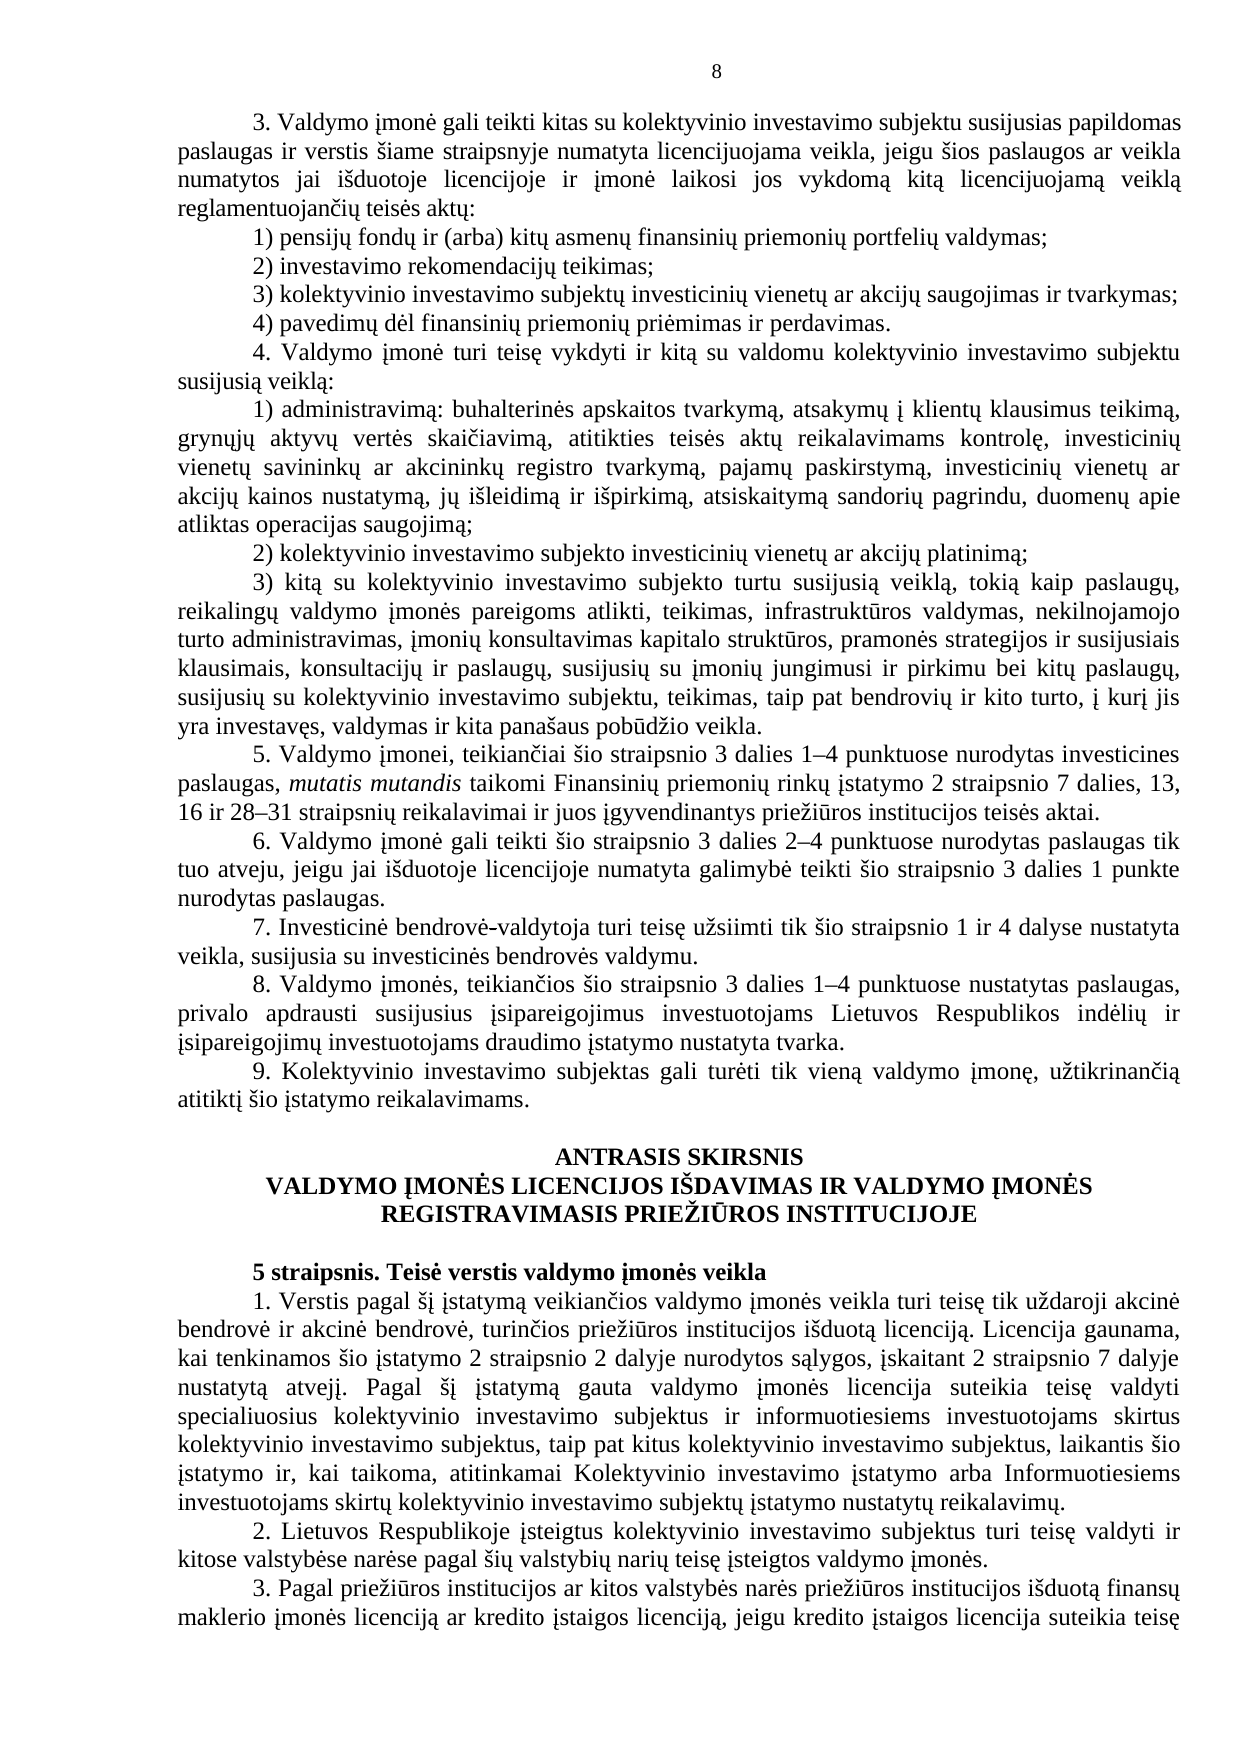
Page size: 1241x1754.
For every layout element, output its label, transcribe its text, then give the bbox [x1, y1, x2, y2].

text VALDYMO ĮMONĖS LICENCIJOS IŠDAVIMAS IR VALDYMO ĮMONĖS REGISTRAVIMASIS PRIEŽIŪROS INSTITUCIJOJE [177, 1171, 1181, 1228]
text 5. Valdymo įmonei, teikiančiai šio straipsnio 3 dalies 1–4 punktuose nurodytas investicines paslaugas, mutatis mutandis taikomi Finansinių priemonių rinkų įstatymo 2 straipsnio 7 dalies, 13, 16 ir 28–31 straipsnių reikalavimai ir juos įgyvendinantys priežiūros institucijos teisės aktai. [177, 739, 1181, 826]
text 3. Pagal priežiūros institucijos ar kitos valstybės narės priežiūros institucijos išduotą finansų maklerio įmonės licenciją ar kredito įstaigos licenciją, jeigu kredito įstaigos licencija suteikia teisę [177, 1573, 1181, 1631]
text 2) kolektyvinio investavimo subjekto investicinių vienetų ar akcijų platinimą; [177, 538, 1181, 567]
text 1. Verstis pagal šį įstatymą veikiančios valdymo įmonės veikla turi teisę tik uždaroji akcinė bendrovė ir akcinė bendrovė, turinčios priežiūros institucijos išduotą licenciją. Licencija gaunama, kai tenkinamos šio įstatymo 2 straipsnio 2 dalyje nurodytos sąlygos, įskaitant 2 straipsnio 7 dalyje nustatytą atvejį. Pagal šį įstatymą gauta valdymo įmonės licencija suteikia teisę valdyti specialiuosius kolektyvinio investavimo subjektus ir informuotiesiems investuotojams skirtus kolektyvinio investavimo subjektus, taip pat kitus kolektyvinio investavimo subjektus, laikantis šio įstatymo ir, kai taikoma, atitinkamai Kolektyvinio investavimo įstatymo arba Informuotiesiems investuotojams skirtų kolektyvinio investavimo subjektų įstatymo nustatytų reikalavimų. [177, 1286, 1181, 1516]
text 3) kitą su kolektyvinio investavimo subjekto turtu susijusią veiklą, tokią kaip paslaugų, reikalingų valdymo įmonės pareigoms atlikti, teikimas, infrastruktūros valdymas, nekilnojamojo turto administravimas, įmonių konsultavimas kapitalo struktūros, pramonės strategijos ir susijusiais klausimais, konsultacijų ir paslaugų, susijusių su įmonių jungimusi ir pirkimu bei kitų paslaugų, susijusių su kolektyvinio investavimo subjektu, teikimas, taip pat bendrovių ir kito turto, į kurį jis yra investavęs, valdymas ir kita panašaus pobūdžio veikla. [177, 567, 1181, 739]
text 3. Valdymo įmonė gali teikti kitas su kolektyvinio investavimo subjektu susijusias papildomas paslaugas ir verstis šiame straipsnyje numatyta licencijuojama veikla, jeigu šios paslaugos ar veikla numatytos jai išduotoje licencijoje ir įmonė laikosi jos vykdomą kitą licencijuojamą veiklą reglamentuojančių teisės aktų: [177, 107, 1181, 222]
text 4. Valdymo įmonė turi teisę vykdyti ir kitą su valdomu kolektyvinio investavimo subjektu susijusią veiklą: [177, 337, 1181, 394]
text 7. Investicinė bendrovė-valdytoja turi teisę užsiimti tik šio straipsnio 1 ir 4 dalyse nustatyta veikla, susijusia su investicinės bendrovės valdymu. [177, 912, 1181, 969]
text 2. Lietuvos Respublikoje įsteigtus kolektyvinio investavimo subjektus turi teisę valdyti ir kitose valstybėse narėse pagal šių valstybių narių teisę įsteigtos valdymo įmonės. [177, 1516, 1181, 1573]
text 9. Kolektyvinio investavimo subjektas gali turėti tik vieną valdymo įmonę, užtikrinančią atitiktį šio įstatymo reikalavimams. [177, 1056, 1181, 1113]
text 8. Valdymo įmonės, teikiančios šio straipsnio 3 dalies 1–4 punktuose nustatytas paslaugas, privalo apdrausti susijusius įsipareigojimus investuotojams Lietuvos Respublikos indėlių ir įsipareigojimų investuotojams draudimo įstatymo nustatyta tvarka. [177, 969, 1181, 1056]
text 1) pensijų fondų ir (arba) kitų asmenų finansinių priemonių portfelių valdymas; [177, 222, 1181, 251]
text 4) pavedimų dėl finansinių priemonių priėmimas ir perdavimas. [177, 308, 1181, 337]
text 1) administravimą: buhalterinės apskaitos tvarkymą, atsakymų į klientų klausimus teikimą, grynųjų aktyvų vertės skaičiavimą, atitikties teisės aktų reikalavimams kontrolę, investicinių vienetų savininkų ar akcininkų registro tvarkymą, pajamų paskirstymą, investicinių vienetų ar akcijų kainos nustatymą, jų išleidimą ir išpirkimą, atsiskaitymą sandorių pagrindu, duomenų apie atliktas operacijas saugojimą; [177, 394, 1181, 538]
text 5 straipsnis. Teisė verstis valdymo įmonės veikla [177, 1257, 1181, 1286]
text ANTRASIS SKIRSNIS [177, 1142, 1181, 1171]
text 2) investavimo rekomendacijų teikimas; [177, 251, 1181, 279]
text 3) kolektyvinio investavimo subjektų investicinių vienetų ar akcijų saugojimas ir tvarkymas; [177, 279, 1181, 308]
text 6. Valdymo įmonė gali teikti šio straipsnio 3 dalies 2–4 punktuose nurodytas paslaugas tik tuo atveju, jeigu jai išduotoje licencijoje numatyta galimybė teikti šio straipsnio 3 dalies 1 punkte nurodytas paslaugas. [177, 826, 1181, 912]
